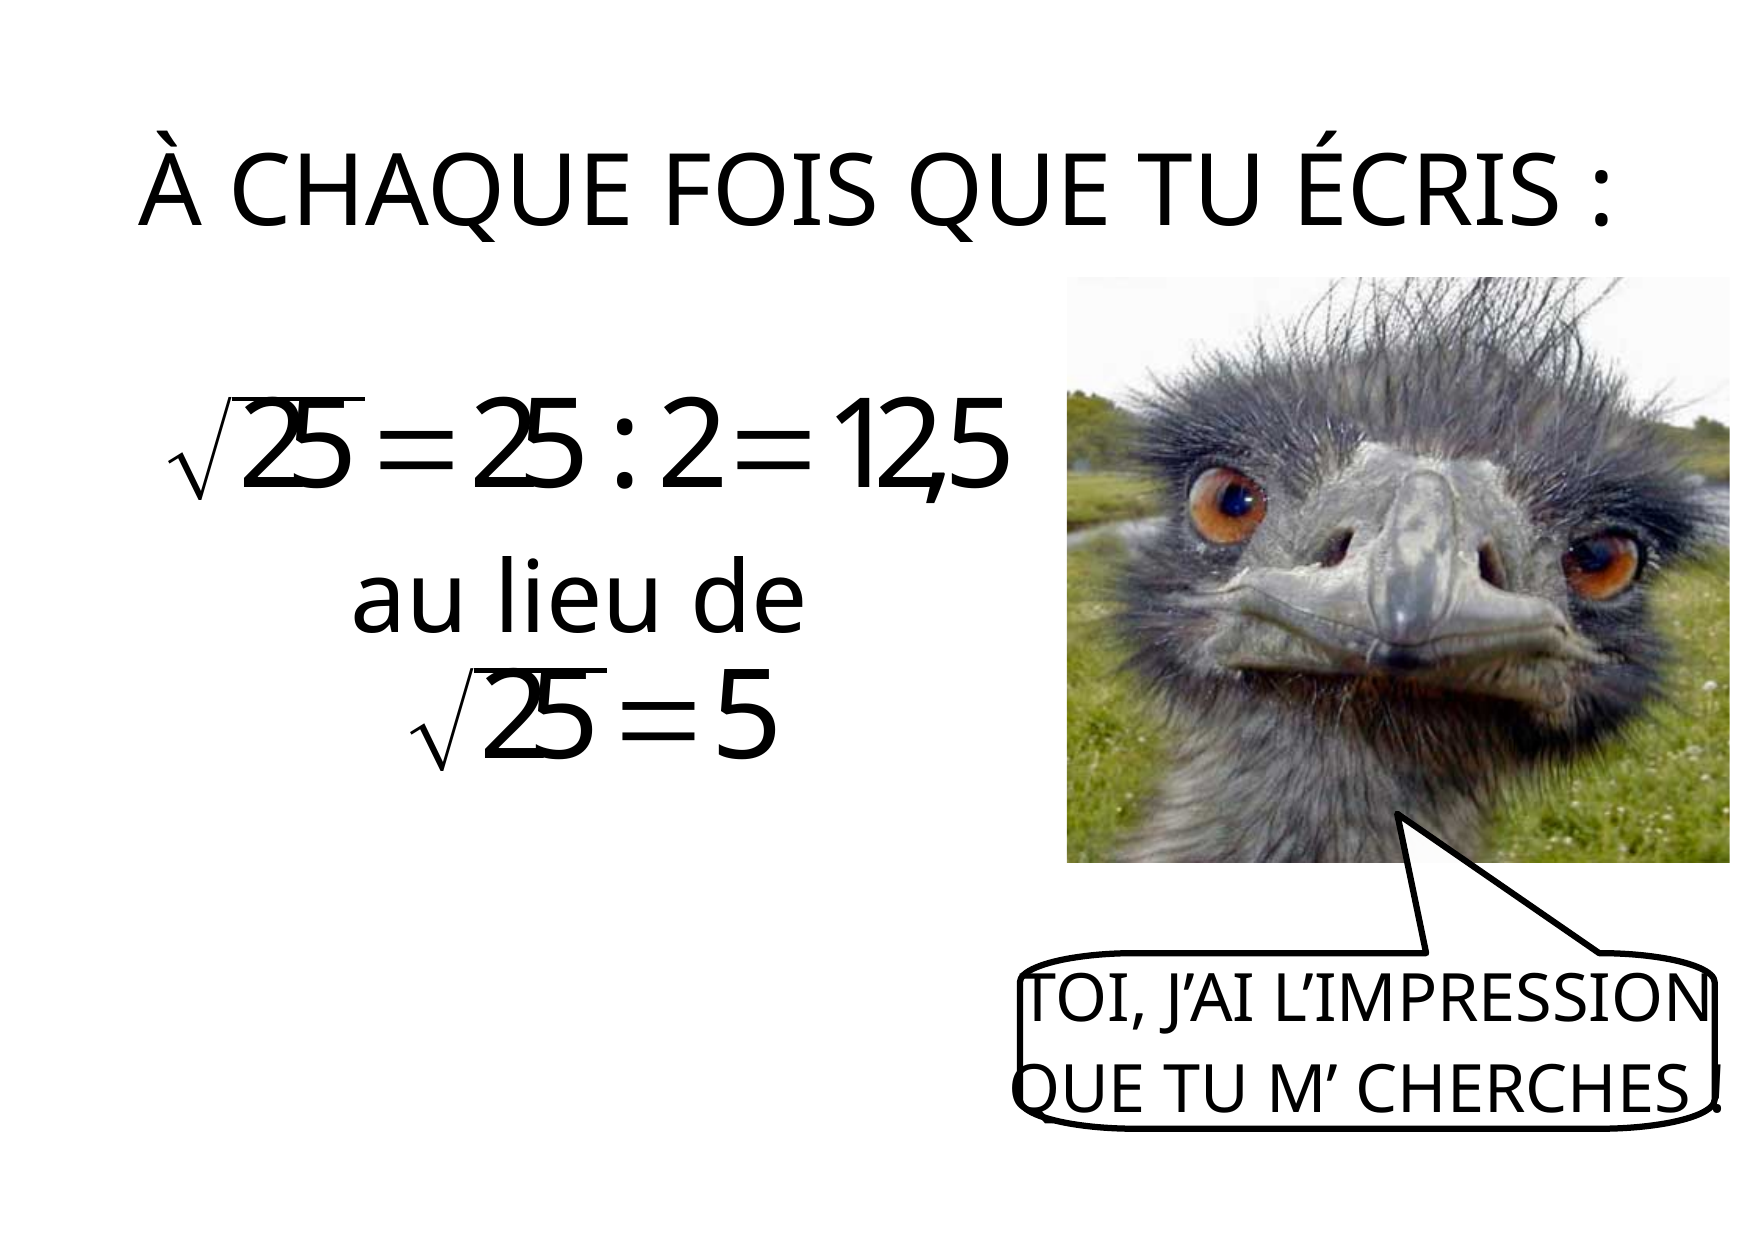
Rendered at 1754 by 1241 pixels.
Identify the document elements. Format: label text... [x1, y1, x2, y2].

text au lieu de [118, 526, 1066, 662]
text À CHAQUE FOIS QUE TU ÉCRIS : [118, 118, 1636, 254]
picture [1066, 277, 1730, 863]
